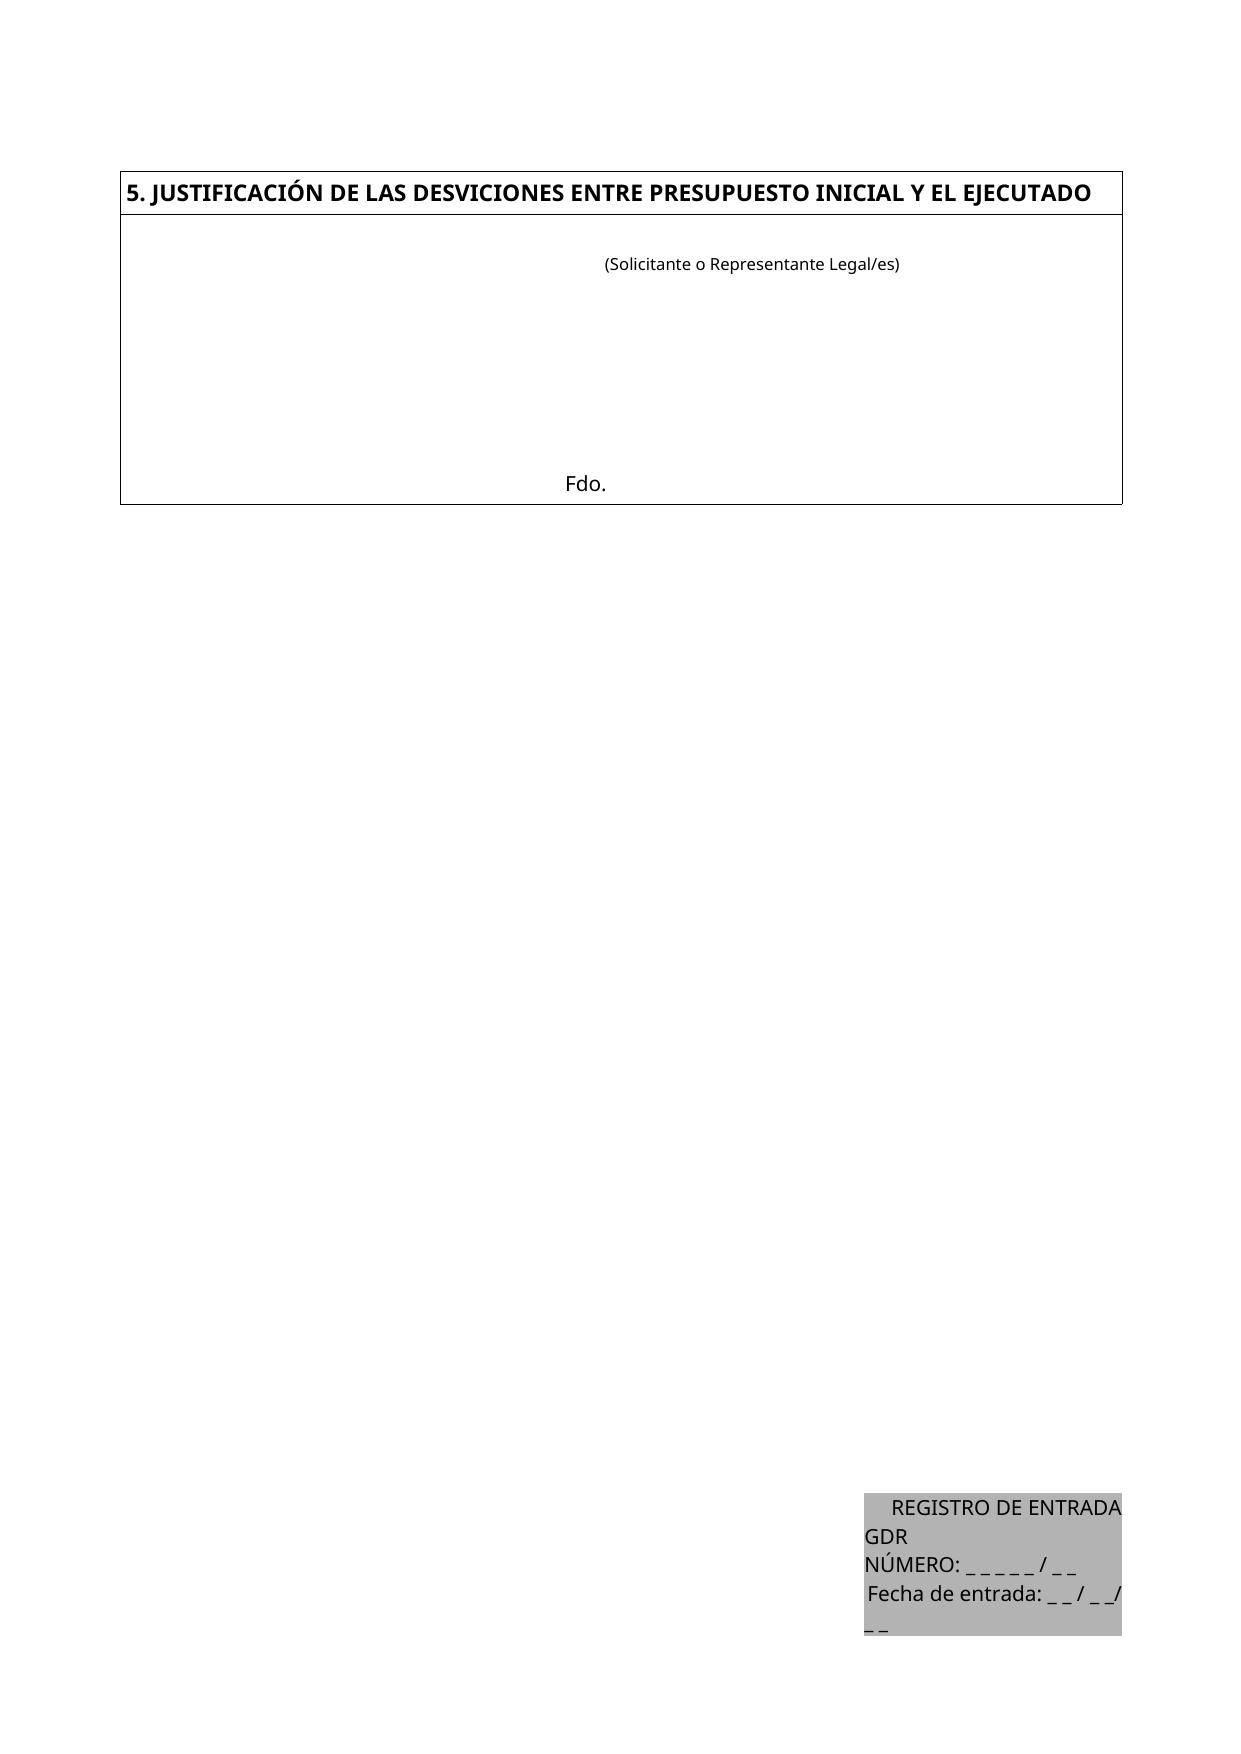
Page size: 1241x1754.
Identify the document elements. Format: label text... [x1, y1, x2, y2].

table_cell (Solicitante o Representante Legal/es) Fdo. [121, 215, 1122, 504]
table_header 5. JUSTIFICACIÓN DE LAS DESVICIONES ENTRE PRESUPUESTO INICIAL Y EL EJECUTADO [121, 172, 1122, 213]
